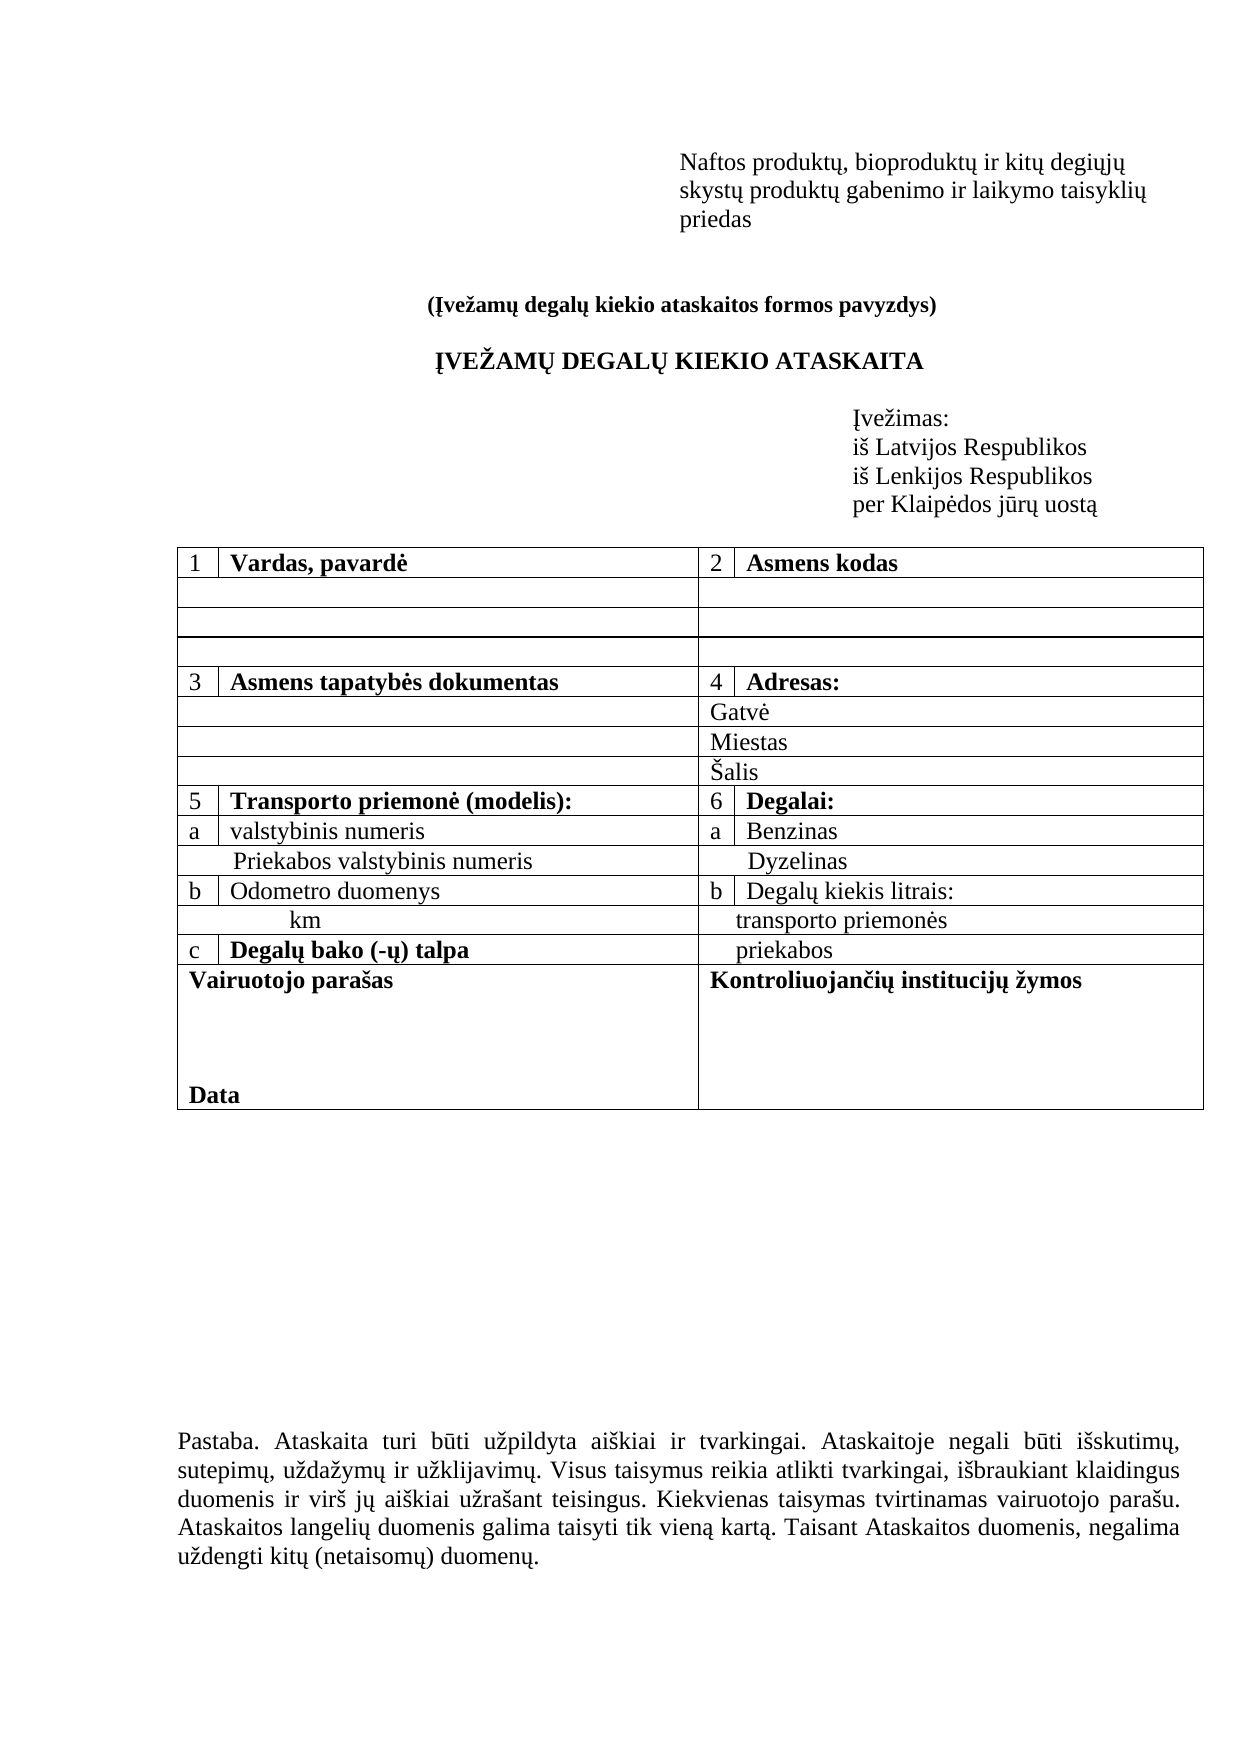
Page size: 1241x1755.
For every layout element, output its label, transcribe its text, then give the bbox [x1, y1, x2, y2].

table_cell Gatvė [699, 697, 1203, 726]
table_cell [178, 697, 698, 726]
table_cell [178, 608, 698, 636]
table_cell Odometro duomenys [219, 876, 698, 904]
table_cell c [178, 935, 218, 964]
table_header Asmens kodas [735, 548, 1203, 577]
text Naftos produktų, bioproduktų ir kitų degiųjų [177, 147, 1181, 176]
text iš Lenkijos Respublikos [717, 461, 1181, 489]
table_cell Kontroliuojančių institucijų žymos [699, 965, 1203, 1109]
table_cell Degalų bako (-ų) talpa [219, 935, 698, 964]
table_cell 5 [178, 786, 218, 815]
table_cell Asmens tapatybės dokumentas [219, 667, 698, 696]
table_cell [699, 608, 1203, 636]
table_cell km [178, 906, 698, 934]
table_cell Priekabos valstybinis numeris [178, 846, 698, 875]
table_cell [178, 578, 698, 607]
table_header 2 [699, 548, 734, 577]
table_cell transporto priemonės [699, 906, 1203, 934]
table_cell 4 [699, 667, 734, 696]
table_cell [699, 578, 1203, 607]
text iš Latvijos Respublikos [717, 432, 1181, 461]
text (Įvežamų degalų kiekio ataskaitos formos pavyzdys) [177, 291, 1181, 317]
table_cell valstybinis numeris [219, 816, 698, 845]
table_cell Vairuotojo parašas Data [178, 965, 698, 1109]
table_cell a [699, 816, 734, 845]
text ĮVEŽAMŲ DEGALŲ KIEKIO ATASKAITA [177, 346, 1181, 374]
table_cell Degalai: [735, 786, 1203, 815]
table_cell [178, 727, 698, 756]
table_cell Transporto priemonė (modelis): [219, 786, 698, 815]
text priedas [177, 204, 1181, 233]
table_cell [178, 638, 698, 666]
table_cell Benzinas [735, 816, 1203, 845]
text skystų produktų gabenimo ir laikymo taisyklių [177, 176, 1181, 204]
table_cell priekabos [699, 935, 1203, 964]
table_cell [178, 757, 698, 785]
text Pastaba. Ataskaita turi būti užpildyta aiškiai ir tvarkingai. Ataskaitoje negali būti išskutimų, sutepimų, uždažymų ir užklijavimų. Visus taisymus reikia atlikti tvarkingai, išbraukiant klaidingus duomenis ir virš jų aiškiai užrašant teisingus. Kiekvienas taisymas tvirtinamas vairuotojo parašu. Ataskaitos langelių duomenis galima taisyti tik vieną kartą. Taisant Ataskaitos duomenis, negalima uždengti kitų (netaisomų) duomenų. [177, 1426, 1181, 1570]
table_cell a [178, 816, 218, 845]
table_cell Šalis [699, 757, 1203, 785]
table_header 1 [178, 548, 218, 577]
table_cell Miestas [699, 727, 1203, 756]
table_cell 3 [178, 667, 218, 696]
table_cell b [178, 876, 218, 904]
table_cell 6 [699, 786, 734, 815]
table_cell Adresas: [735, 667, 1203, 696]
table_cell Dyzelinas [699, 846, 1203, 875]
text Įvežimas: [717, 403, 1181, 432]
table_cell [699, 638, 1203, 666]
table_cell b [699, 876, 734, 904]
table_cell Degalų kiekis litrais: [735, 876, 1203, 904]
text per Klaipėdos jūrų uostą [717, 489, 1181, 518]
table_header Vardas, pavardė [219, 548, 698, 577]
